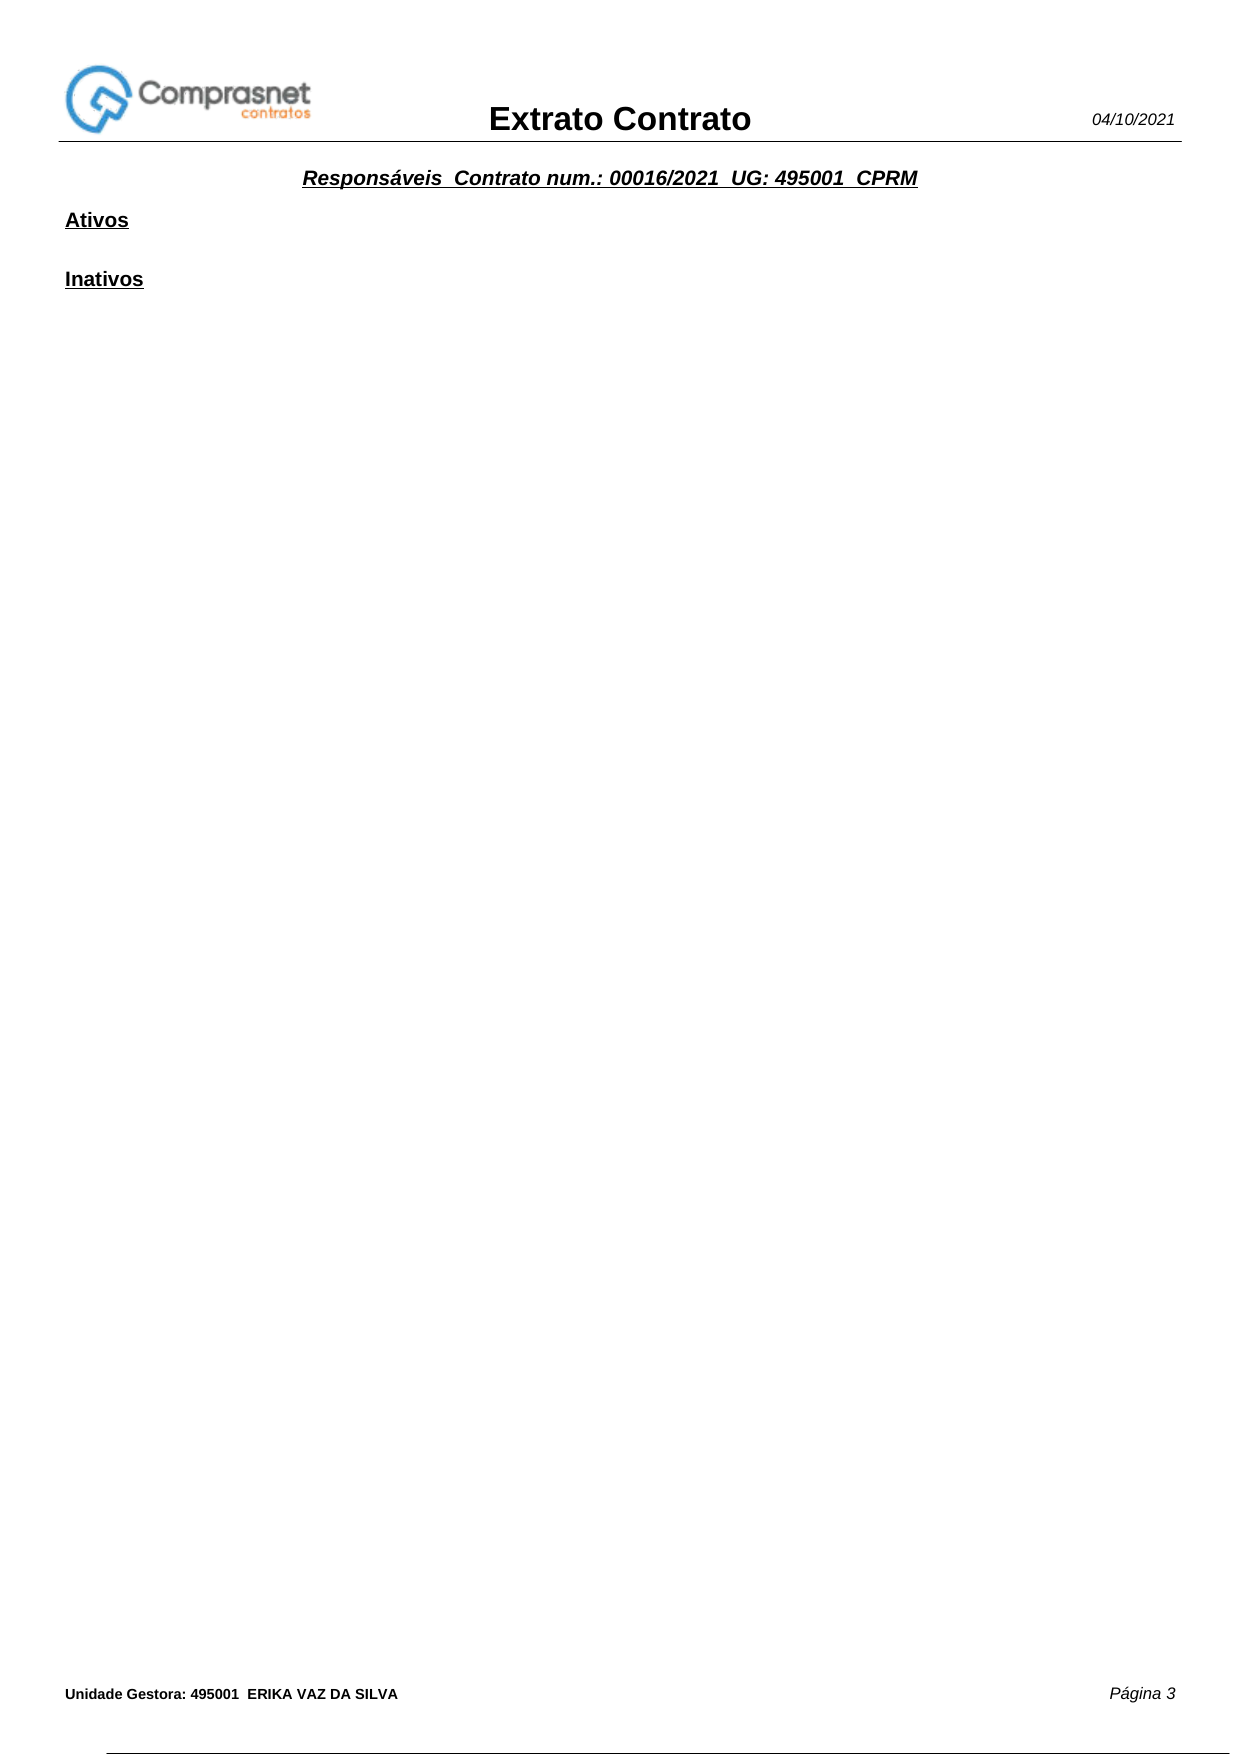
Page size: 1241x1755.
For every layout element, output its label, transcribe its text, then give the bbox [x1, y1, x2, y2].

text Responsáveis ­ Contrato num.: 00016/2021 ­ UG: 495001 ­ CPRM [302, 166, 1193, 190]
text Ativos [65, 207, 129, 228]
text Inativos [65, 267, 1193, 291]
